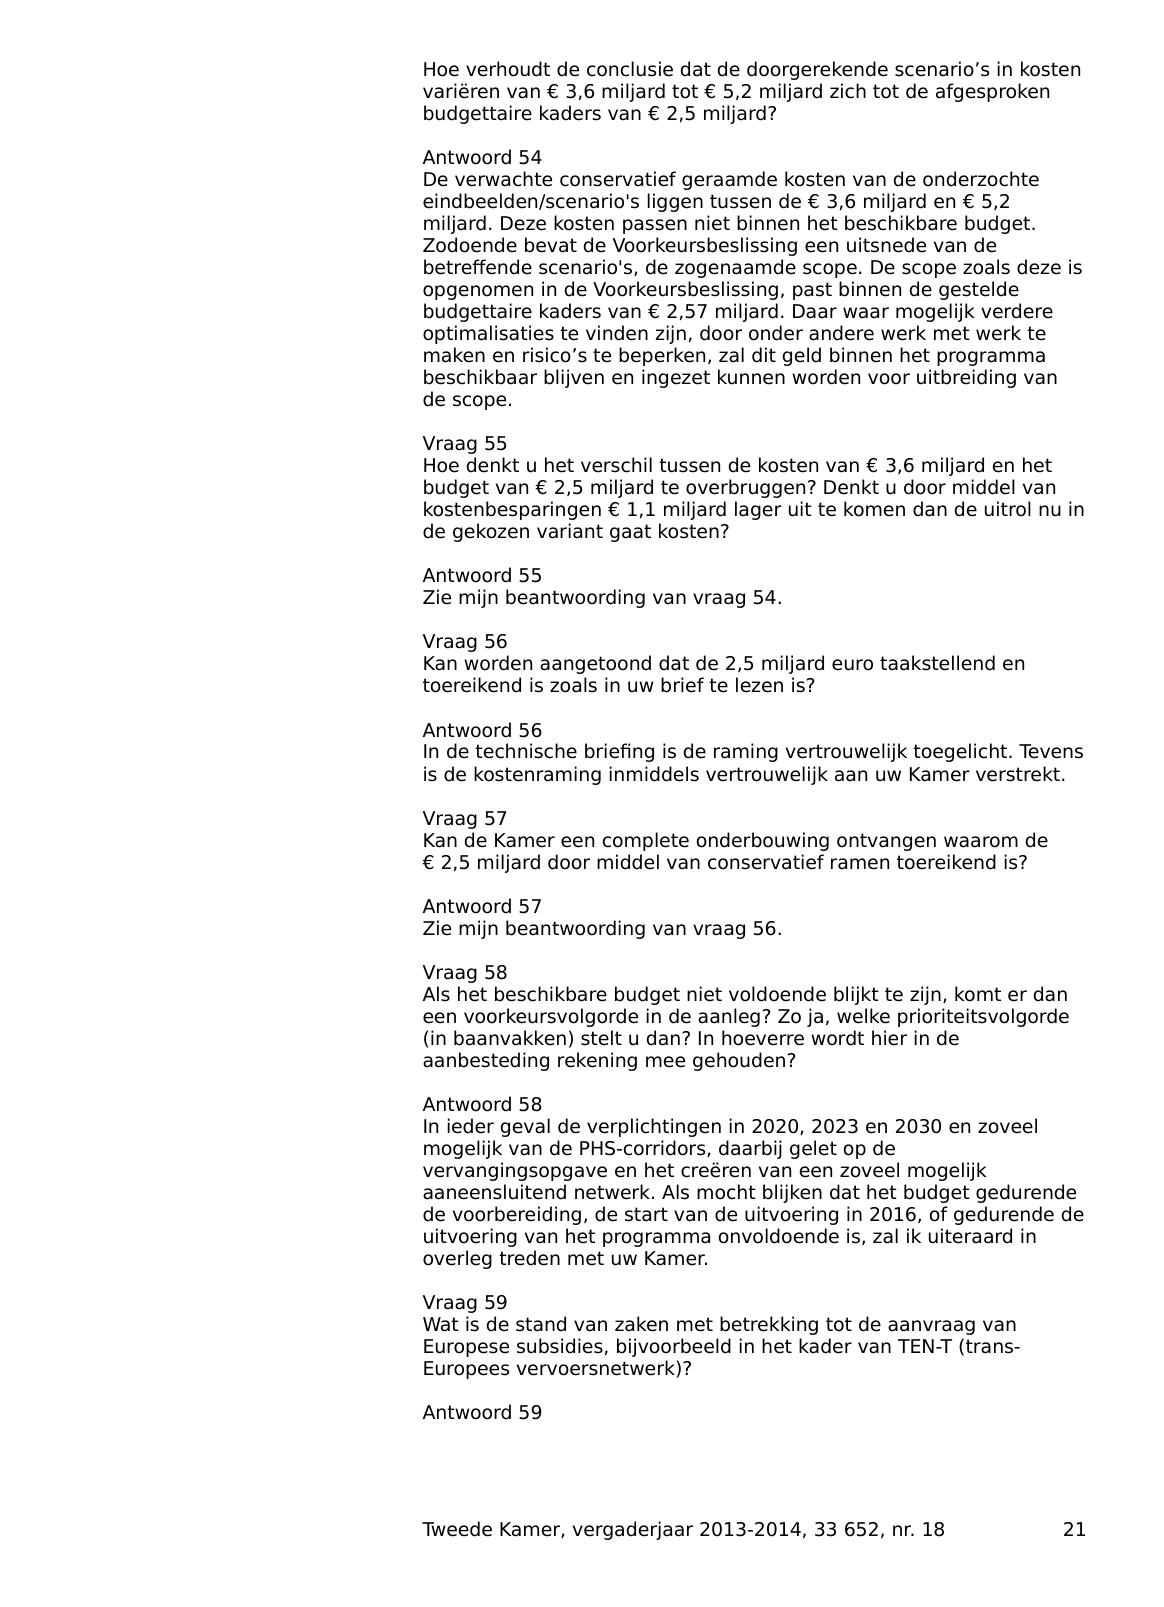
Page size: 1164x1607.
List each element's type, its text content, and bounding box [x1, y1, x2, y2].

text Antwoord 55 [422, 565, 1087, 587]
text Vraag 58 [422, 962, 1087, 984]
text Vraag 56 [422, 631, 1087, 653]
text Antwoord 59 [422, 1402, 1087, 1424]
text Antwoord 58 [422, 1094, 1087, 1116]
text De verwachte conservatief geraamde kosten van de onderzochte eindbeelden/scenario's liggen tussen de € 3,6 miljard en € 5,2 miljard. Deze kosten passen niet binnen het beschikbare budget. Zodoende bevat de Voorkeursbeslissing een uitsnede van de betreffende scenario's, de zogenaamde scope. De scope zoals deze is opgenomen in de Voorkeursbeslissing, past binnen de gestelde budgettaire kaders van € 2,57 miljard. Daar waar mogelijk verdere optimalisaties te vinden zijn, door onder andere werk met werk te maken en risico’s te beperken, zal dit geld binnen het programma beschikbaar blijven en ingezet kunnen worden voor uitbreiding van de scope. [422, 169, 1087, 411]
text Zie mijn beantwoording van vraag 56. [422, 918, 1087, 940]
text Kan de Kamer een complete onderbouwing ontvangen waarom de € 2,5 miljard door middel van conservatief ramen toereikend is? [422, 829, 1087, 873]
text Antwoord 56 [422, 719, 1087, 741]
text Vraag 57 [422, 808, 1087, 829]
text Vraag 55 [422, 433, 1087, 455]
text Hoe verhoudt de conclusie dat de doorgerekende scenario’s in kosten variëren van € 3,6 miljard tot € 5,2 miljard zich tot de afgesproken budgettaire kaders van € 2,5 miljard? [422, 59, 1087, 125]
text In de technische briefing is de raming vertrouwelijk toegelicht. Tevens is de kostenraming inmiddels vertrouwelijk aan uw Kamer verstrekt. [422, 741, 1087, 785]
text In ieder geval de verplichtingen in 2020, 2023 en 2030 en zoveel mogelijk van de PHS-corridors, daarbij gelet op de vervangingsopgave en het creëren van een zoveel mogelijk aaneensluitend netwerk. Als mocht blijken dat het budget gedurende de voorbereiding, de start van de uitvoering in 2016, of gedurende de uitvoering van het programma onvoldoende is, zal ik uiteraard in overleg treden met uw Kamer. [422, 1116, 1087, 1270]
text Vraag 59 [422, 1292, 1087, 1314]
text Antwoord 57 [422, 896, 1087, 918]
text Zie mijn beantwoording van vraag 54. [422, 587, 1087, 609]
text Wat is de stand van zaken met betrekking tot de aanvraag van Europese subsidies, bijvoorbeeld in het kader van TEN-T (trans-Europees vervoersnetwerk)? [422, 1314, 1087, 1380]
text Hoe denkt u het verschil tussen de kosten van € 3,6 miljard en het budget van € 2,5 miljard te overbruggen? Denkt u door middel van kostenbesparingen € 1,1 miljard lager uit te komen dan de uitrol nu in de gekozen variant gaat kosten? [422, 455, 1087, 543]
text Kan worden aangetoond dat de 2,5 miljard euro taakstellend en toereikend is zoals in uw brief te lezen is? [422, 653, 1087, 697]
text Antwoord 54 [422, 147, 1087, 169]
text Als het beschikbare budget niet voldoende blijkt te zijn, komt er dan een voorkeursvolgorde in de aanleg? Zo ja, welke prioriteitsvolgorde (in baanvakken) stelt u dan? In hoeverre wordt hier in de aanbesteding rekening mee gehouden? [422, 984, 1087, 1072]
